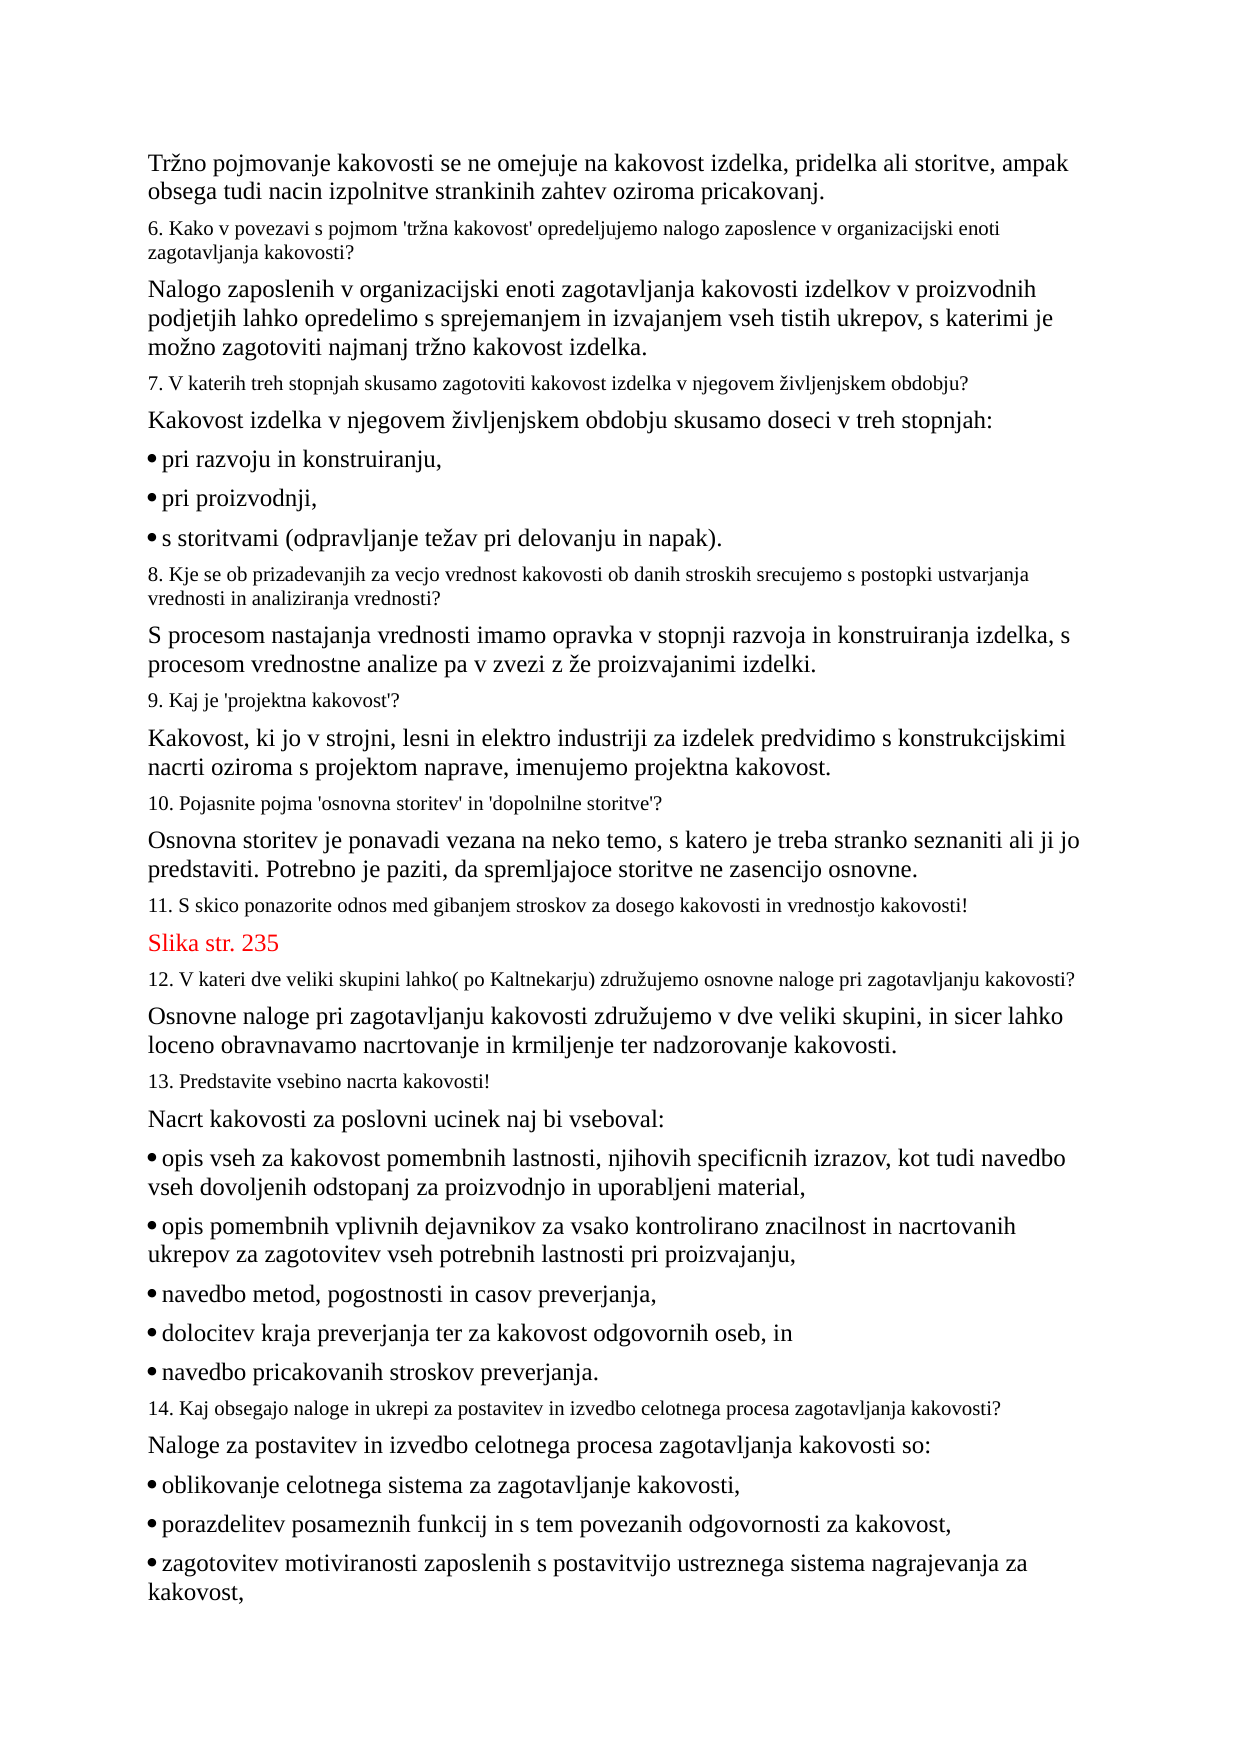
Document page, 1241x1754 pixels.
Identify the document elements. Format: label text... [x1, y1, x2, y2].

text Naloge za postavitev in izvedbo celotnega procesa zagotavljanja kakovosti so: [148, 1431, 1093, 1459]
text  opis pomembnih vplivnih dejavnikov za vsako kontrolirano znacilnost in nacrtovanih ukrepov za zagotovitev vseh potrebnih lastnosti pri proizvajanju, [148, 1211, 1093, 1268]
text  pri razvoju in konstruiranju, [148, 444, 1093, 473]
text 6. Kako v povezavi s pojmom 'tržna kakovost' opredeljujemo nalogo zaposlence v organizacijski enoti zagotavljanja kakovosti? [148, 216, 1093, 264]
text  pri proizvodnji, [148, 483, 1093, 512]
text 7. V katerih treh stopnjah skusamo zagotoviti kakovost izdelka v njegovem življenjskem obdobju? [148, 371, 1093, 395]
text 9. Kaj je 'projektna kakovost'? [148, 688, 1093, 712]
text S procesom nastajanja vrednosti imamo opravka v stopnji razvoja in konstruiranja izdelka, s procesom vrednostne analize pa v zvezi z že proizvajanimi izdelki. [148, 620, 1093, 678]
text Kakovost izdelka v njegovem življenjskem obdobju skusamo doseci v treh stopnjah: [148, 405, 1093, 434]
text Slika str. 235 [148, 928, 1093, 956]
text Kakovost, ki jo v strojni, lesni in elektro industriji za izdelek predvidimo s konstrukcijskimi nacrti oziroma s projektom naprave, imenujemo projektna kakovost. [148, 723, 1093, 780]
text  navedbo metod, pogostnosti in casov preverjanja, [148, 1279, 1093, 1307]
text 13. Predstavite vsebino nacrta kakovosti! [148, 1069, 1093, 1093]
text  s storitvami (odpravljanje težav pri delovanju in napak). [148, 523, 1093, 551]
text 10. Pojasnite pojma 'osnovna storitev' in 'dopolnilne storitve'? [148, 791, 1093, 815]
text  navedbo pricakovanih stroskov preverjanja. [148, 1357, 1093, 1386]
text Tržno pojmovanje kakovosti se ne omejuje na kakovost izdelka, pridelka ali storitve, ampak obsega tudi nacin izpolnitve strankinih zahtev oziroma pricakovanj. [148, 148, 1093, 205]
text 11. S skico ponazorite odnos med gibanjem stroskov za dosego kakovosti in vrednostjo kakovosti! [148, 893, 1093, 917]
text 8. Kje se ob prizadevanjih za vecjo vrednost kakovosti ob danih stroskih srecujemo s postopki ustvarjanja vrednosti in analiziranja vrednosti? [148, 562, 1093, 610]
text  opis vseh za kakovost pomembnih lastnosti, njihovih specificnih izrazov, kot tudi navedbo vseh dovoljenih odstopanj za proizvodnjo in uporabljeni material, [148, 1143, 1093, 1200]
text Osnovna storitev je ponavadi vezana na neko temo, s katero je treba stranko seznaniti ali ji jo predstaviti. Potrebno je paziti, da spremljajoce storitve ne zasencijo osnovne. [148, 825, 1093, 883]
text 12. V kateri dve veliki skupini lahko( po Kaltnekarju) združujemo osnovne naloge pri zagotavljanju kakovosti? [148, 967, 1093, 991]
text Nalogo zaposlenih v organizacijski enoti zagotavljanja kakovosti izdelkov v proizvodnih podjetjih lahko opredelimo s sprejemanjem in izvajanjem vseh tistih ukrepov, s katerimi je možno zagotoviti najmanj tržno kakovost izdelka. [148, 274, 1093, 360]
text  zagotovitev motiviranosti zaposlenih s postavitvijo ustreznega sistema nagrajevanja za kakovost, [148, 1548, 1093, 1606]
text Osnovne naloge pri zagotavljanju kakovosti združujemo v dve veliki skupini, in sicer lahko loceno obravnavamo nacrtovanje in krmiljenje ter nadzorovanje kakovosti. [148, 1001, 1093, 1059]
text  porazdelitev posameznih funkcij in s tem povezanih odgovornosti za kakovost, [148, 1509, 1093, 1538]
text Nacrt kakovosti za poslovni ucinek naj bi vseboval: [148, 1104, 1093, 1132]
text  oblikovanje celotnega sistema za zagotavljanje kakovosti, [148, 1470, 1093, 1498]
text 14. Kaj obsegajo naloge in ukrepi za postavitev in izvedbo celotnega procesa zagotavljanja kakovosti? [148, 1396, 1093, 1420]
text  dolocitev kraja preverjanja ter za kakovost odgovornih oseb, in [148, 1318, 1093, 1347]
